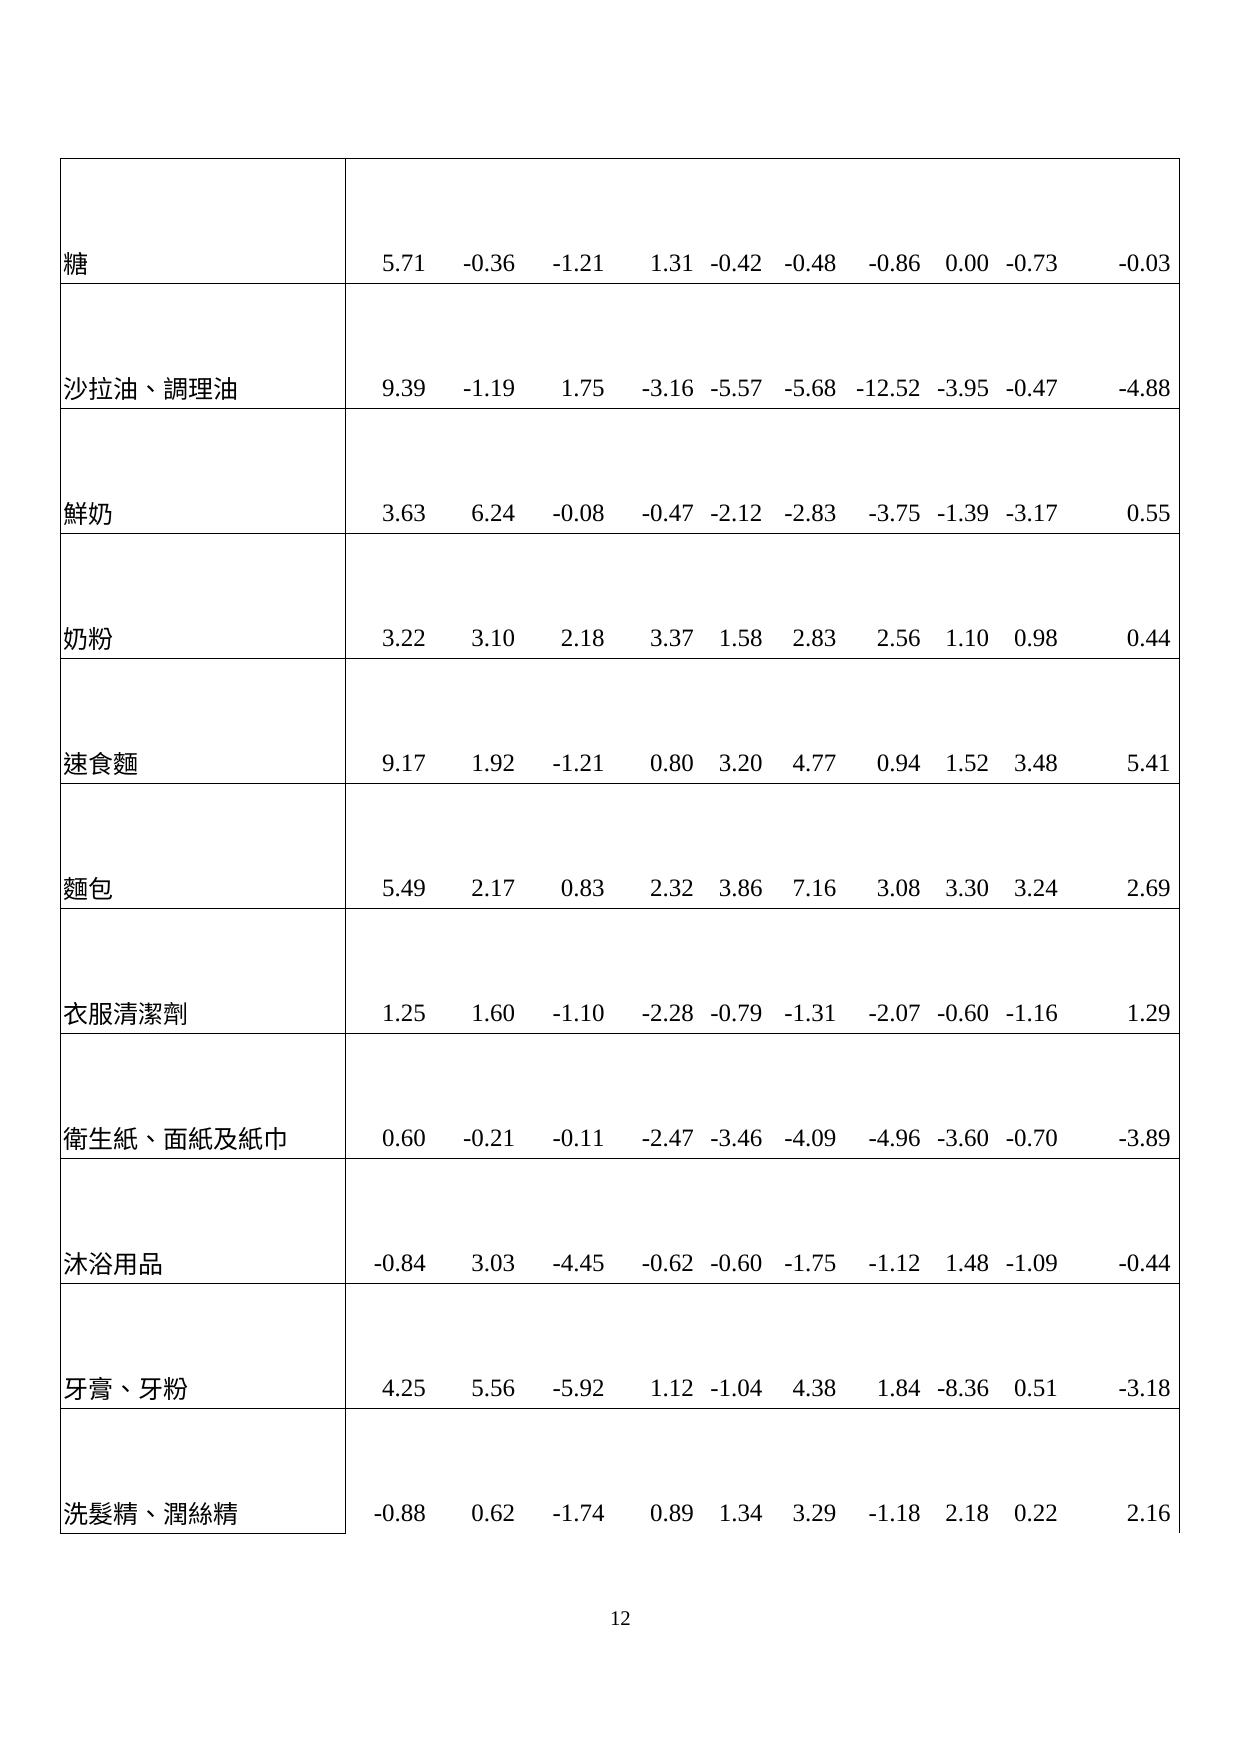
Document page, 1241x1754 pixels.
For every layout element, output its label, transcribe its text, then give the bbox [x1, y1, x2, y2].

table_cell 4.38 [771, 1284, 845, 1408]
table_cell -2.07 [845, 909, 929, 1033]
table_cell -3.60 [929, 1034, 998, 1158]
table_cell 2.17 [435, 784, 524, 908]
table_cell 3.20 [703, 659, 771, 783]
table_cell -8.36 [929, 1284, 998, 1408]
table_cell 1.10 [929, 534, 998, 658]
table_cell -0.86 [845, 159, 929, 283]
table_cell -2.28 [613, 909, 703, 1033]
table_cell -3.16 [613, 284, 703, 408]
table_cell 3.08 [845, 784, 929, 908]
table_cell -5.57 [703, 284, 771, 408]
table_cell 1.48 [929, 1159, 998, 1283]
table_cell 3.29 [771, 1409, 845, 1533]
table_cell 5.41 [1067, 659, 1179, 783]
table_cell -1.75 [771, 1159, 845, 1283]
table_cell 4.25 [346, 1284, 434, 1408]
table_cell 0.83 [524, 784, 613, 908]
table_cell -0.60 [929, 909, 998, 1033]
table_cell -1.09 [998, 1159, 1067, 1283]
table_cell 0.00 [929, 159, 998, 283]
table_cell -1.12 [845, 1159, 929, 1283]
table_cell 洗髮精、潤絲精 [61, 1409, 345, 1533]
table_cell -3.89 [1067, 1034, 1179, 1158]
table_cell -2.47 [613, 1034, 703, 1158]
table_cell -3.17 [998, 409, 1067, 533]
table_cell 0.94 [845, 659, 929, 783]
table_cell -1.18 [845, 1409, 929, 1533]
table_cell -4.88 [1067, 284, 1179, 408]
table_cell 3.22 [346, 534, 434, 658]
table_cell -0.48 [771, 159, 845, 283]
table_cell 1.34 [703, 1409, 771, 1533]
table_cell 衛生紙、面紙及紙巾 [61, 1034, 345, 1158]
table_cell 糖 [61, 159, 345, 283]
table_cell 0.22 [998, 1409, 1067, 1533]
table_cell 0.60 [346, 1034, 434, 1158]
table_cell 0.55 [1067, 409, 1179, 533]
table_cell -1.19 [435, 284, 524, 408]
table_cell -4.96 [845, 1034, 929, 1158]
table_cell -1.31 [771, 909, 845, 1033]
table_cell -0.79 [703, 909, 771, 1033]
table_cell 鮮奶 [61, 409, 345, 533]
table_cell 1.58 [703, 534, 771, 658]
table_cell 牙膏、牙粉 [61, 1284, 345, 1408]
table_cell 1.92 [435, 659, 524, 783]
table_cell 1.29 [1067, 909, 1179, 1033]
table_cell 7.16 [771, 784, 845, 908]
table_cell -5.68 [771, 284, 845, 408]
table_cell 1.84 [845, 1284, 929, 1408]
table_cell 5.56 [435, 1284, 524, 1408]
table_cell 2.83 [771, 534, 845, 658]
table_cell -0.70 [998, 1034, 1067, 1158]
table_cell -2.83 [771, 409, 845, 533]
table_cell -3.18 [1067, 1284, 1179, 1408]
table_cell -3.46 [703, 1034, 771, 1158]
table_cell -5.92 [524, 1284, 613, 1408]
table_cell 9.17 [346, 659, 434, 783]
table_cell -0.73 [998, 159, 1067, 283]
table_cell 3.63 [346, 409, 434, 533]
table_cell -0.84 [346, 1159, 434, 1283]
table_cell 奶粉 [61, 534, 345, 658]
table_cell 3.10 [435, 534, 524, 658]
table_cell -12.52 [845, 284, 929, 408]
table_cell 1.60 [435, 909, 524, 1033]
table_cell -4.09 [771, 1034, 845, 1158]
table_cell -0.36 [435, 159, 524, 283]
table_cell 2.16 [1067, 1409, 1179, 1533]
table_cell 2.18 [929, 1409, 998, 1533]
table_cell -4.45 [524, 1159, 613, 1283]
table_cell 沐浴用品 [61, 1159, 345, 1283]
table_cell 1.31 [613, 159, 703, 283]
table_cell 0.62 [435, 1409, 524, 1533]
table_cell 4.77 [771, 659, 845, 783]
table_cell 3.30 [929, 784, 998, 908]
table_cell -0.08 [524, 409, 613, 533]
table_cell 2.69 [1067, 784, 1179, 908]
table_cell -1.10 [524, 909, 613, 1033]
table_cell -0.88 [346, 1409, 434, 1533]
table_cell -0.60 [703, 1159, 771, 1283]
table_cell 1.12 [613, 1284, 703, 1408]
table_cell -1.74 [524, 1409, 613, 1533]
table_cell 2.56 [845, 534, 929, 658]
table_cell 1.52 [929, 659, 998, 783]
table_cell -0.47 [613, 409, 703, 533]
table_cell -3.75 [845, 409, 929, 533]
table_cell 5.49 [346, 784, 434, 908]
table_cell 0.98 [998, 534, 1067, 658]
table_cell -0.21 [435, 1034, 524, 1158]
table_cell -1.21 [524, 659, 613, 783]
table_cell -0.44 [1067, 1159, 1179, 1283]
table_cell 0.89 [613, 1409, 703, 1533]
table_cell 1.75 [524, 284, 613, 408]
table_cell 3.37 [613, 534, 703, 658]
table_cell -1.16 [998, 909, 1067, 1033]
table_cell -1.21 [524, 159, 613, 283]
table_cell 9.39 [346, 284, 434, 408]
table_cell 3.48 [998, 659, 1067, 783]
table_cell 1.25 [346, 909, 434, 1033]
table_cell 0.51 [998, 1284, 1067, 1408]
table_cell 麵包 [61, 784, 345, 908]
table_cell 3.24 [998, 784, 1067, 908]
table_cell 沙拉油、調理油 [61, 284, 345, 408]
table_cell 3.86 [703, 784, 771, 908]
table_cell -0.62 [613, 1159, 703, 1283]
table_cell 2.18 [524, 534, 613, 658]
table_cell -2.12 [703, 409, 771, 533]
table_cell -0.47 [998, 284, 1067, 408]
table_cell 3.03 [435, 1159, 524, 1283]
table_cell 衣服清潔劑 [61, 909, 345, 1033]
table_cell 5.71 [346, 159, 434, 283]
table_cell -3.95 [929, 284, 998, 408]
table_cell -0.11 [524, 1034, 613, 1158]
table_cell 6.24 [435, 409, 524, 533]
table_cell 0.80 [613, 659, 703, 783]
table_cell -1.04 [703, 1284, 771, 1408]
table_cell 速食麵 [61, 659, 345, 783]
table_cell -0.03 [1067, 159, 1179, 283]
table_cell 0.44 [1067, 534, 1179, 658]
table_cell -0.42 [703, 159, 771, 283]
table_cell -1.39 [929, 409, 998, 533]
table_cell 2.32 [613, 784, 703, 908]
